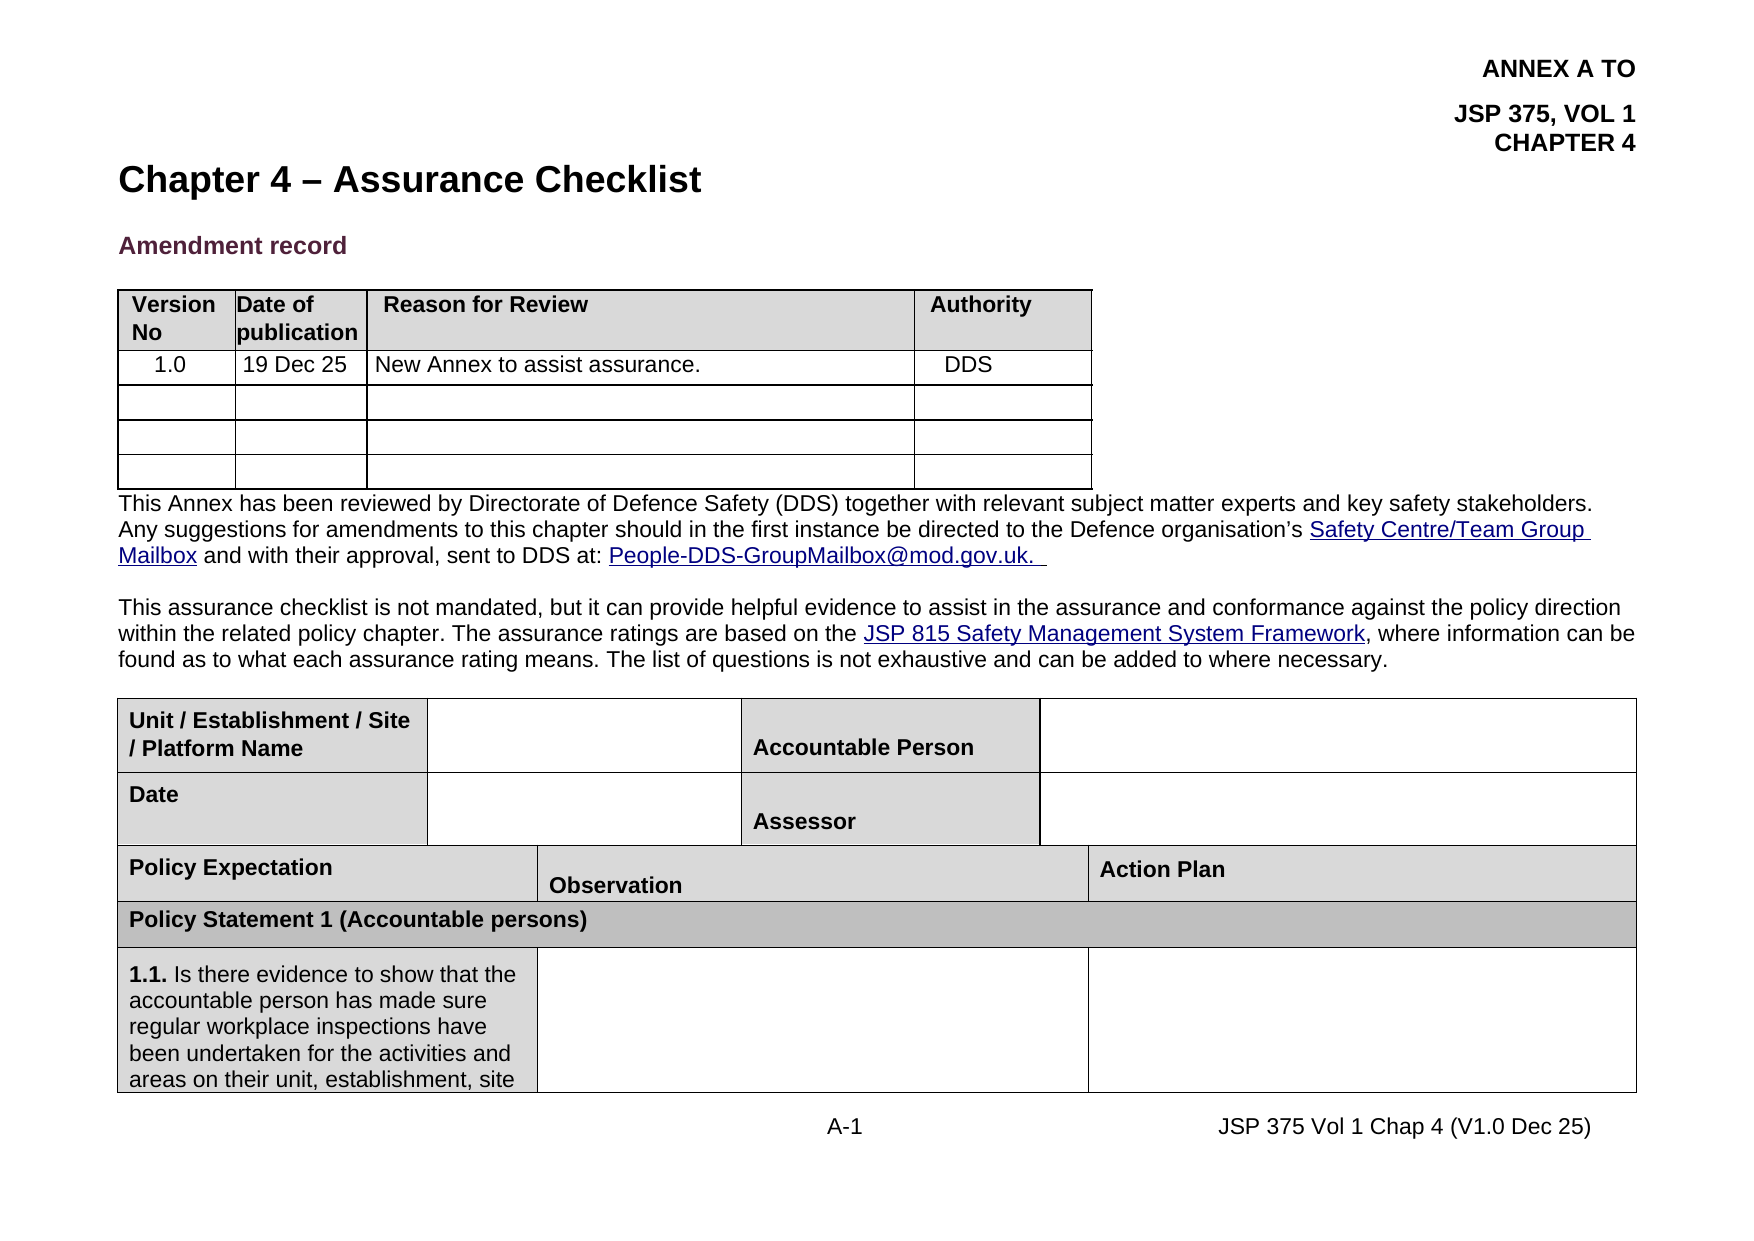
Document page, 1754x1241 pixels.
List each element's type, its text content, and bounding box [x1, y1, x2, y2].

table_cell [236, 386, 366, 419]
text This assurance checklist is not mandated, but it can provide helpful evidence to assist in the assurance and conformance against the policy direction within the related policy chapter. The assurance ratings are based on the JSP 815 Safety Management System Framework, where information can be found as to what each assurance rating means. The list of questions is not exhaustive and can be added to where necessary. [118, 594, 1636, 673]
text This Annex has been reviewed by Directorate of Defence Safety (DDS) together with relevant subject matter experts and key safety stakeholders. Any suggestions for amendments to this chapter should in the first instance be directed to the Defence organisation’s Safety Centre/Team Group Mailbox and with their approval, sent to DDS at: People-DDS-GroupMailbox@mod.gov.uk. [118, 489, 1636, 569]
table_cell [236, 455, 366, 488]
table_header [1041, 699, 1636, 772]
table_header Authority [915, 291, 1091, 350]
table_cell [119, 421, 235, 453]
table_cell DDS [915, 351, 1091, 384]
table_cell [915, 455, 1091, 488]
table_cell 19 Dec 25 [236, 351, 366, 384]
table_cell [119, 455, 235, 488]
table_cell [538, 948, 1088, 1092]
table_cell Date [118, 773, 427, 844]
table_header Reason for Review [368, 291, 914, 350]
table_cell [368, 421, 914, 453]
table_cell Action Plan [1089, 846, 1636, 901]
table_cell [915, 386, 1091, 419]
table_cell [368, 455, 914, 488]
table_header Unit / Establishment / Site / Platform Name [118, 699, 427, 772]
table_cell [368, 386, 914, 419]
subtitle Chapter 4 – Assurance Checklist [118, 157, 1636, 200]
table_cell Policy Expectation [118, 846, 537, 901]
table_header Date of publication [236, 291, 366, 350]
table_cell [428, 773, 741, 844]
table_cell [1089, 948, 1636, 1092]
table_cell [915, 421, 1091, 453]
table_header Version No [119, 291, 235, 350]
table_cell [119, 386, 235, 419]
table_cell [236, 421, 366, 453]
table_header [428, 699, 741, 772]
subtitle Amendment record [118, 231, 1636, 260]
table_cell Assessor [742, 773, 1039, 844]
table_cell New Annex to assist assurance. [368, 351, 914, 384]
table_header Accountable Person [742, 699, 1039, 772]
table_cell 1.0 [119, 351, 235, 384]
table_cell 1.1. Is there evidence to show that the accountable person has made sure regular workplace inspections have been undertaken for the activities and areas on their unit, establishment, site [118, 948, 537, 1092]
table_cell [1041, 773, 1636, 844]
table_cell Observation [538, 846, 1088, 901]
table_cell Policy Statement 1 (Accountable persons) [118, 902, 1636, 947]
